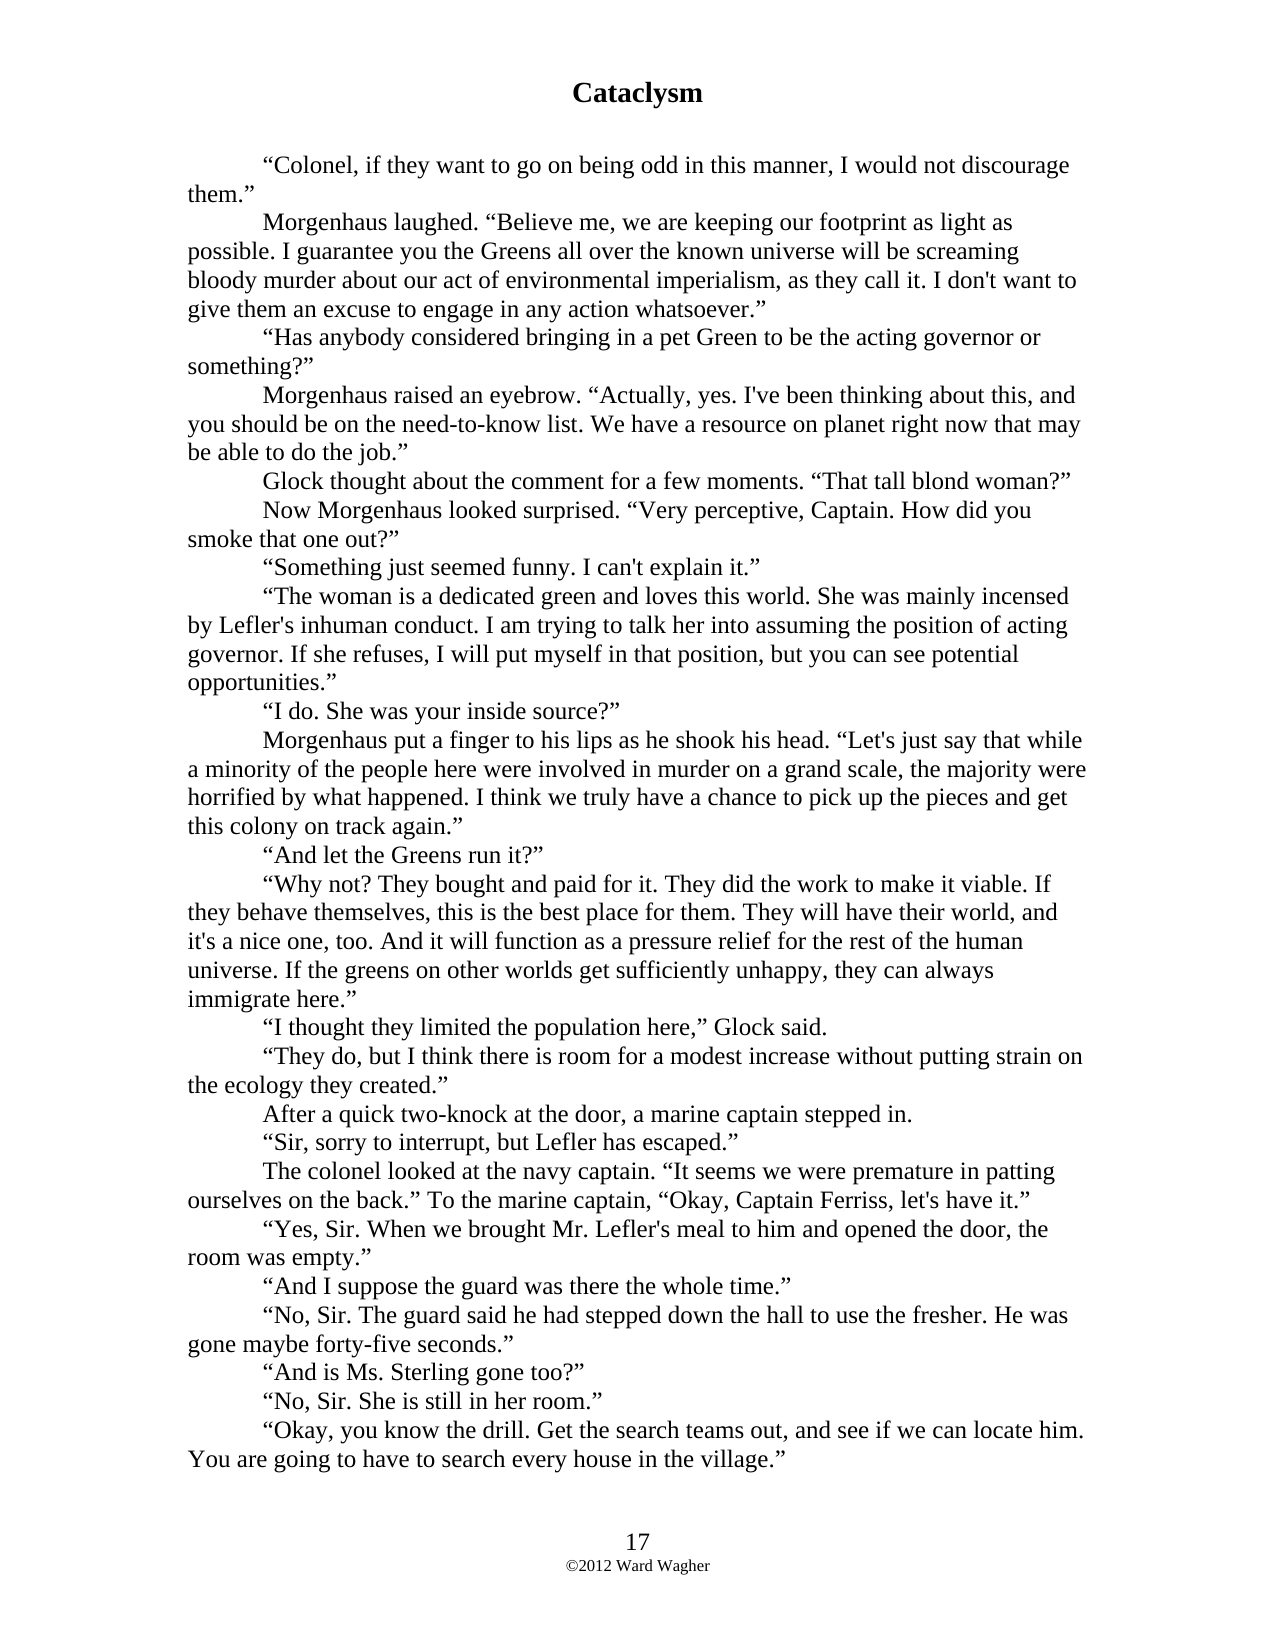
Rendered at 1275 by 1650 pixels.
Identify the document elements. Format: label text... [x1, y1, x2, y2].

text “I do. She was your inside source?” [187, 696, 1087, 725]
text Morgenhaus put a finger to his lips as he shook his head. “Let's just say that while a minority of the people here were involved in murder on a grand scale, the majority were horrified by what happened. I think we truly have a chance to pick up the pieces and get this colony on track again.” [187, 725, 1087, 840]
text “They do, but I think there is room for a modest increase without putting strain on the ecology they created.” [187, 1041, 1087, 1099]
text “The woman is a dedicated green and loves this world. She was mainly incensed by Lefler's inhuman conduct. I am trying to talk her into assuming the position of acting governor. If she refuses, I will put myself in that position, but you can see potential opportunities.” [187, 581, 1087, 696]
text Now Morgenhaus looked surprised. “Very perceptive, Captain. How did you smoke that one out?” [187, 495, 1087, 552]
text Morgenhaus raised an eyebrow. “Actually, yes. I've been thinking about this, and you should be on the need-to-know list. We have a resource on planet right now that may be able to do the job.” [187, 380, 1087, 466]
text “Yes, Sir. When we brought Mr. Lefler's meal to him and opened the door, the room was empty.” [187, 1214, 1087, 1271]
text “And let the Greens run it?” [187, 840, 1087, 869]
text The colonel looked at the navy captain. “It seems we were premature in patting ourselves on the back.” To the marine captain, “Okay, Captain Ferriss, let's have it.” [187, 1156, 1087, 1214]
text Glock thought about the comment for a few moments. “That tall blond woman?” [187, 466, 1087, 495]
text “Something just seemed funny. I can't explain it.” [187, 552, 1087, 581]
text “Why not? They bought and paid for it. They did the work to make it viable. If they behave themselves, this is the best place for them. They will have their world, and it's a nice one, too. And it will function as a pressure relief for the rest of the human universe. If the greens on other worlds get sufficiently unhappy, they can always immigrate here.” [187, 869, 1087, 1012]
text “No, Sir. She is still in her room.” [187, 1386, 1087, 1415]
text Morgenhaus laughed. “Believe me, we are keeping our footprint as light as possible. I guarantee you the Greens all over the known universe will be screaming bloody murder about our act of environmental imperialism, as they call it. I don't want to give them an excuse to engage in any action whatsoever.” [187, 207, 1087, 322]
text “Sir, sorry to interrupt, but Lefler has escaped.” [187, 1127, 1087, 1156]
text “No, Sir. The guard said he had stepped down the hall to use the fresher. He was gone maybe forty-five seconds.” [187, 1300, 1087, 1357]
text “Has anybody considered bringing in a pet Green to be the acting governor or something?” [187, 322, 1087, 380]
text After a quick two-knock at the door, a marine captain stepped in. [187, 1099, 1087, 1127]
text “I thought they limited the population here,” Glock said. [187, 1012, 1087, 1041]
text “Okay, you know the drill. Get the search teams out, and see if we can locate him. You are going to have to search every house in the village.” [187, 1415, 1087, 1472]
text “Colonel, if they want to go on being odd in this manner, I would not discourage them.” [187, 150, 1087, 207]
text “And I suppose the guard was there the whole time.” [187, 1271, 1087, 1300]
text “And is Ms. Sterling gone too?” [187, 1357, 1087, 1386]
